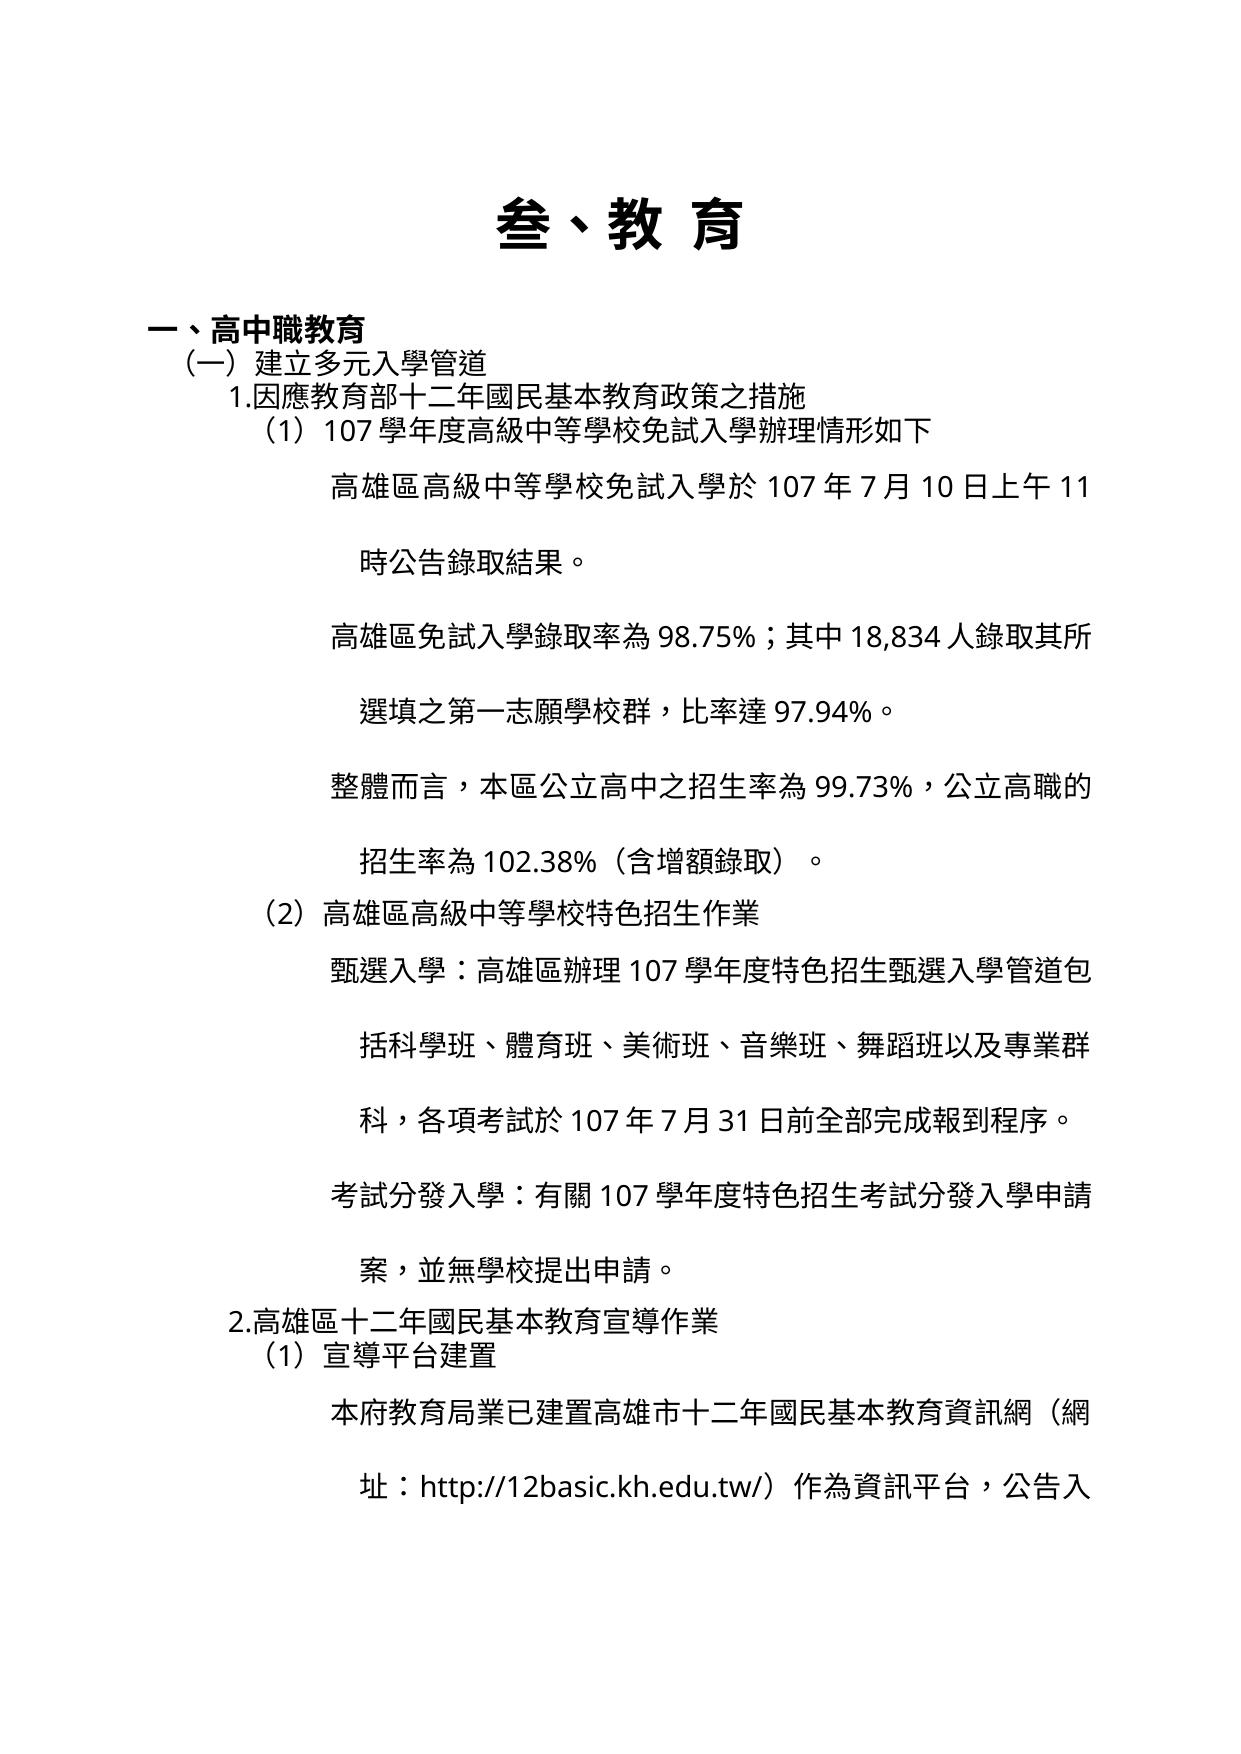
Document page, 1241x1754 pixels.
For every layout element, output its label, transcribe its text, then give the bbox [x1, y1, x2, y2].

text 考試分發入學：有關107學年度特色招生考試分發入學申請案，並無學校提出申請。 [330, 1156, 1092, 1306]
text （1）107學年度高級中等學校免試入學辦理情形如下 [248, 414, 1092, 448]
text 叁、教 育 [148, 164, 1092, 277]
text 本府教育局業已建置高雄市十二年國民基本教育資訊網（網址：http://12basic.kh.edu.tw/）作為資訊平台，公告入 [330, 1373, 1092, 1523]
text 一、高中職教育 [148, 314, 1092, 348]
text （一）建立多元入學管道 [148, 348, 1092, 381]
text （1）宣導平台建置 [248, 1339, 1092, 1373]
text 高雄區高級中等學校免試入學於107年7月10日上午11時公告錄取結果。 [330, 448, 1092, 598]
text （2）高雄區高級中等學校特色招生作業 [248, 898, 1092, 931]
text 2.高雄區十二年國民基本教育宣導作業 [228, 1306, 1092, 1339]
text 高雄區免試入學錄取率為98.75%；其中18,834人錄取其所選填之第一志願學校群，比率達97.94%。 [330, 598, 1092, 748]
text 甄選入學：高雄區辦理107學年度特色招生甄選入學管道包括科學班、體育班、美術班、音樂班、舞蹈班以及專業群科，各項考試於107年7月31日前全部完成報到程序。 [330, 931, 1092, 1156]
text 整體而言，本區公立高中之招生率為99.73%，公立高職的招生率為102.38%（含增額錄取）。 [330, 748, 1092, 898]
text 1.因應教育部十二年國民基本教育政策之措施 [228, 381, 1092, 414]
